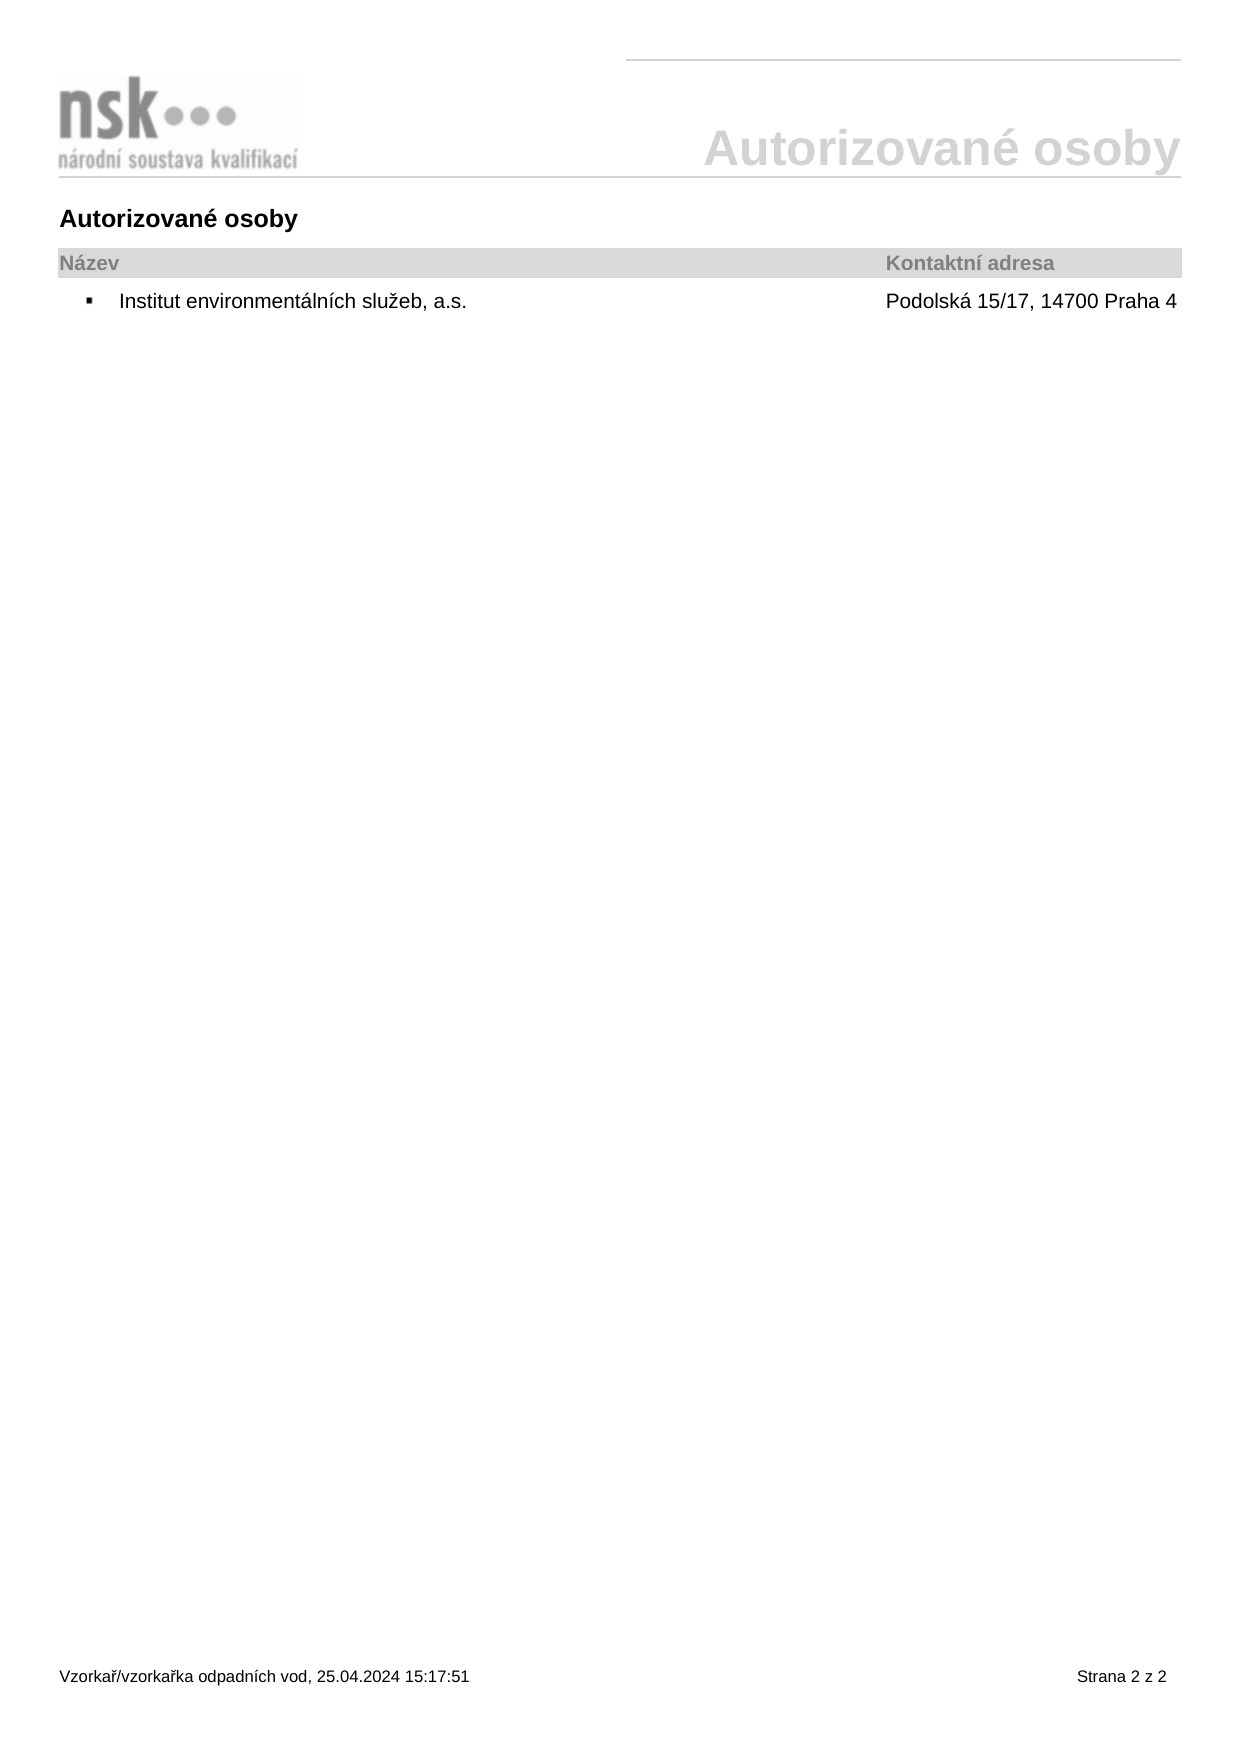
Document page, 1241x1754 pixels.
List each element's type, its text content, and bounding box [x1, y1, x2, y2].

table_cell [860, 236, 886, 248]
table_cell Podolská 15/17, 14700 Praha 4 [886, 289, 1181, 314]
table_cell [618, 278, 626, 289]
table_cell [860, 1436, 886, 1658]
table_cell [59, 236, 119, 248]
table_cell [59, 194, 119, 200]
table_cell [119, 614, 481, 914]
table_cell [860, 278, 886, 289]
table_cell [619, 59, 626, 170]
table_cell [119, 1436, 481, 1658]
table_cell [59, 178, 1181, 194]
table_cell [1167, 278, 1181, 289]
table_cell [1167, 314, 1181, 614]
table_cell [860, 314, 886, 614]
table_cell [626, 236, 860, 248]
table_cell [860, 1214, 886, 1436]
table_cell [886, 236, 1167, 248]
table_cell [481, 914, 617, 1214]
table_cell [886, 614, 1167, 914]
table_cell [59, 1214, 119, 1436]
table_cell [59, 171, 119, 176]
table_cell [119, 194, 481, 200]
table_cell [119, 278, 481, 289]
table_cell [860, 914, 886, 1214]
table_cell [59, 1436, 119, 1658]
picture [59, 288, 119, 313]
table_cell [626, 914, 860, 1214]
table_cell [860, 194, 886, 200]
table_cell Kontaktní adresa [886, 250, 1180, 277]
table_cell [618, 914, 626, 1214]
table_cell [481, 314, 617, 614]
table_cell Vzorkař/vzorkařka odpadních vod, 25.04.2024 15:17:51 [59, 1658, 860, 1694]
table_cell [1167, 914, 1181, 1214]
table_cell [481, 171, 617, 176]
table_cell Autorizované osoby [626, 61, 1181, 176]
table_cell [59, 278, 119, 288]
table_cell [59, 914, 119, 1214]
table_cell Autorizované osoby [59, 200, 1181, 236]
table_cell [481, 236, 617, 248]
table_cell [618, 170, 626, 176]
table_cell [886, 314, 1167, 614]
table_cell Strana 2 z 2 [860, 1658, 1167, 1694]
table_cell [1167, 1214, 1181, 1436]
table_cell [618, 236, 626, 248]
table_cell [886, 1436, 1167, 1658]
table_cell [886, 1214, 1167, 1436]
table_cell [119, 171, 481, 176]
table_cell [481, 194, 617, 200]
table_cell [481, 1436, 617, 1658]
table_cell [1167, 1658, 1181, 1694]
table_cell [626, 1214, 860, 1436]
table_cell [618, 1214, 626, 1436]
table_cell [481, 614, 617, 914]
table_cell [1167, 1436, 1181, 1658]
table_cell [119, 314, 481, 614]
table_cell [119, 1214, 481, 1436]
table_cell Institut environmentálních služeb, a.s. [119, 289, 886, 314]
table_cell [626, 614, 860, 914]
table_cell [626, 1436, 860, 1658]
table_cell [59, 614, 119, 914]
table_cell [1167, 614, 1181, 914]
table_cell [119, 236, 481, 248]
table_cell [618, 314, 626, 614]
table_cell [626, 314, 860, 614]
table_cell [1167, 194, 1181, 200]
picture [57, 59, 619, 171]
table_cell [626, 194, 860, 200]
table_cell [860, 614, 886, 914]
table_cell [886, 914, 1167, 1214]
table_cell [618, 1436, 626, 1658]
table_cell [886, 194, 1167, 200]
table_cell [618, 614, 626, 914]
table_cell [119, 914, 481, 1214]
table_cell [481, 278, 617, 289]
table_cell [1167, 236, 1181, 248]
table_cell [886, 278, 1167, 289]
table_cell Název [60, 250, 885, 277]
table_cell [59, 314, 119, 614]
table_cell [626, 278, 860, 289]
table_cell [618, 194, 626, 200]
table_cell [481, 1214, 617, 1436]
